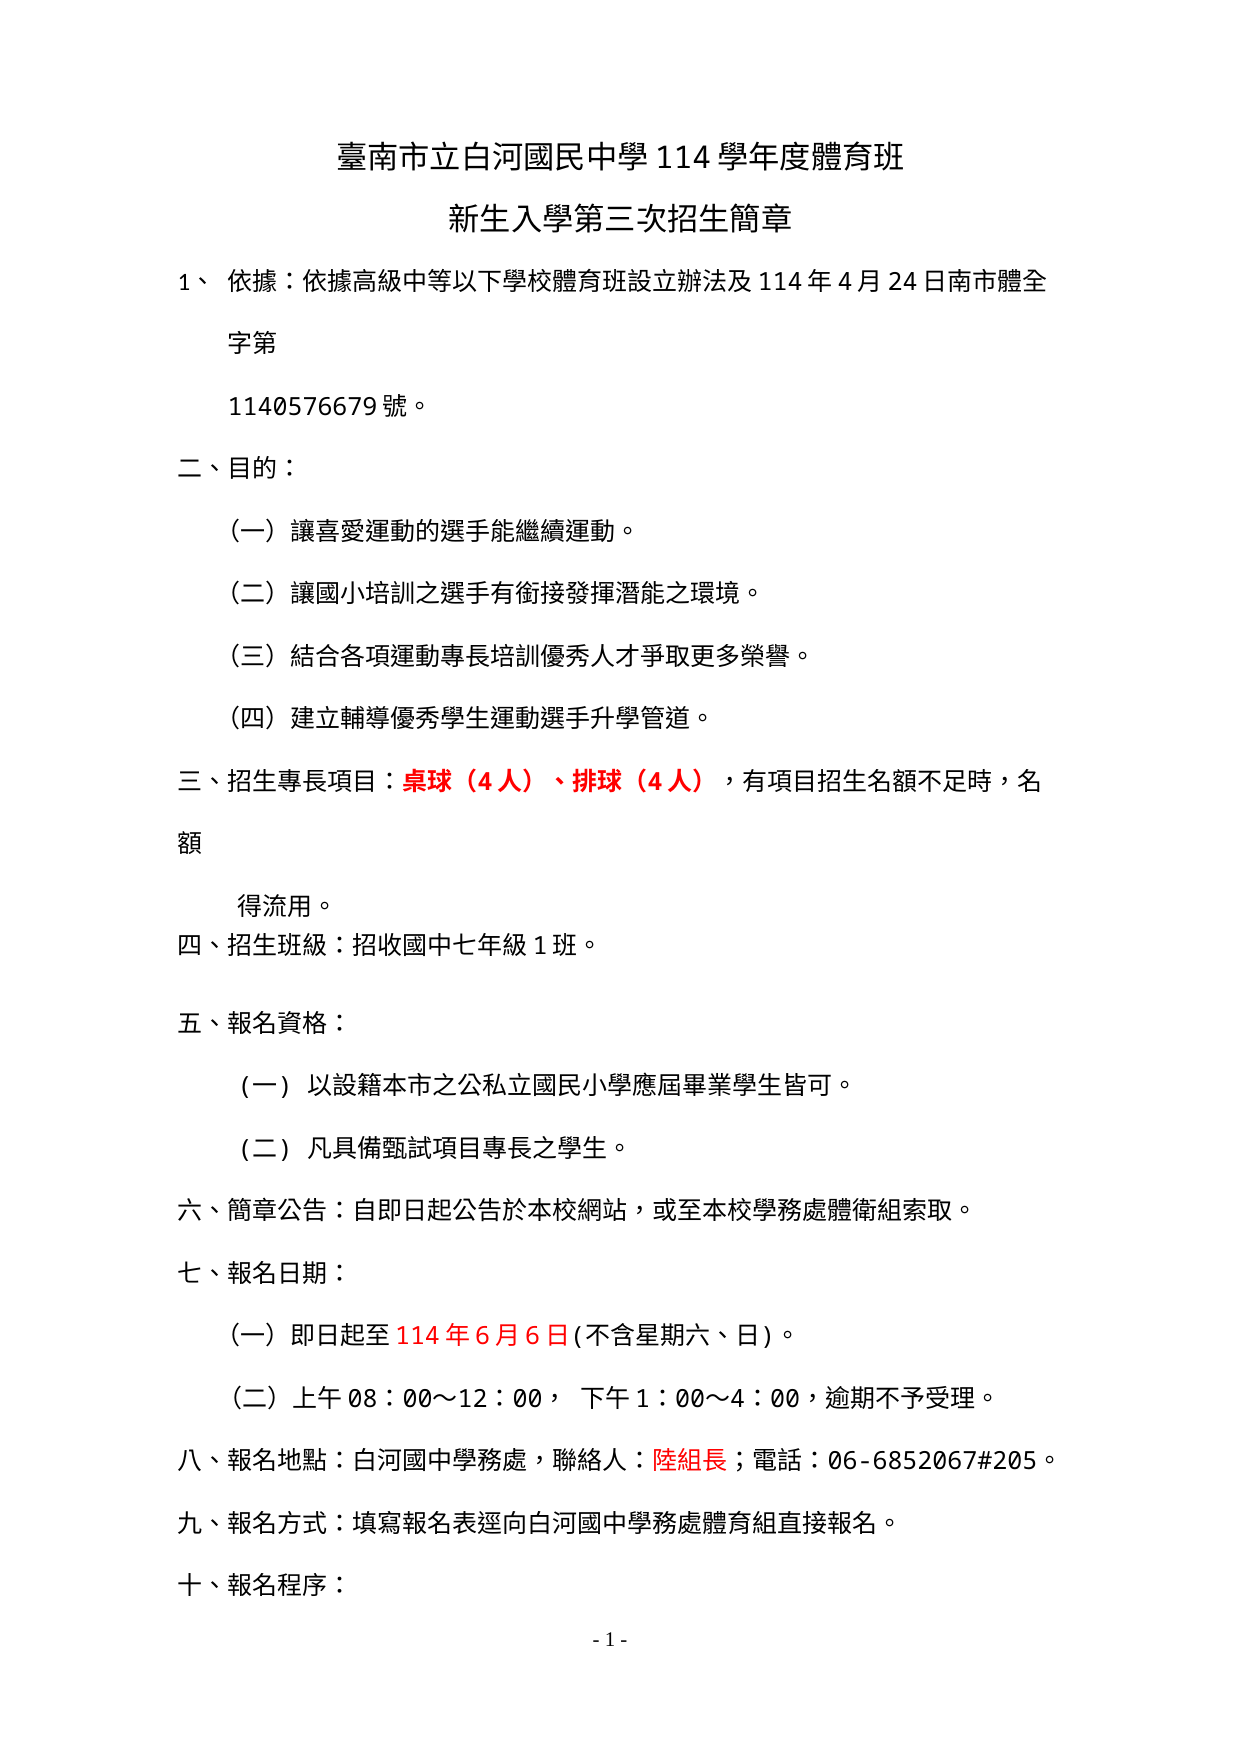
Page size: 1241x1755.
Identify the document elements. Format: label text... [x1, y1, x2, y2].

text 五、報名資格： [177, 980, 1063, 1042]
text 七、報名日期： [177, 1230, 1063, 1292]
text (二) 凡具備甄試項目專長之學生。 [177, 1105, 1063, 1167]
text 六、簡章公告：自即日起公告於本校網站，或至本校學務處體衛組索取。 [177, 1167, 1063, 1230]
text （四）建立輔導優秀學生運動選手升學管道。 [177, 675, 1063, 738]
text 1140576679號。 [227, 363, 1063, 425]
text (一) 以設籍本市之公私立國民小學應屆畢業學生皆可。 [177, 1042, 1063, 1105]
text 新生入學第三次招生簡章 [177, 175, 1063, 238]
text （一）即日起至114年6月6日(不含星期六、日)。 [177, 1292, 1063, 1355]
text 九、報名方式：填寫報名表逕向白河國中學務處體育組直接報名。 [177, 1480, 1063, 1542]
text （二）讓國小培訓之選手有銜接發揮潛能之環境。 [177, 550, 1063, 613]
text 八、報名地點：白河國中學務處，聯絡人：陸組長；電話：06-6852067#205。 [177, 1417, 1063, 1480]
list 依據：依據高級中等以下學校體育班設立辦法及114年4月24日南市體全字第 [177, 238, 1063, 363]
text （一）讓喜愛運動的選手能繼續運動。 [177, 488, 1063, 550]
text （二）上午08：00～12：00， 下午1：00～4：00，逾期不予受理。 [177, 1355, 1063, 1417]
text 得流用。 [177, 863, 1063, 925]
text 臺南市立白河國民中學114學年度體育班 [177, 113, 1063, 175]
text 二、目的： [177, 425, 1063, 488]
text 三、招生專長項目：桌球（4人）、排球（4人），有項目招生名額不足時，名額 [177, 738, 1063, 863]
text 十、報名程序： [177, 1542, 1063, 1605]
text （三）結合各項運動專長培訓優秀人才爭取更多榮譽。 [177, 613, 1063, 675]
text 四、招生班級：招收國中七年級1班。 [177, 925, 1063, 962]
